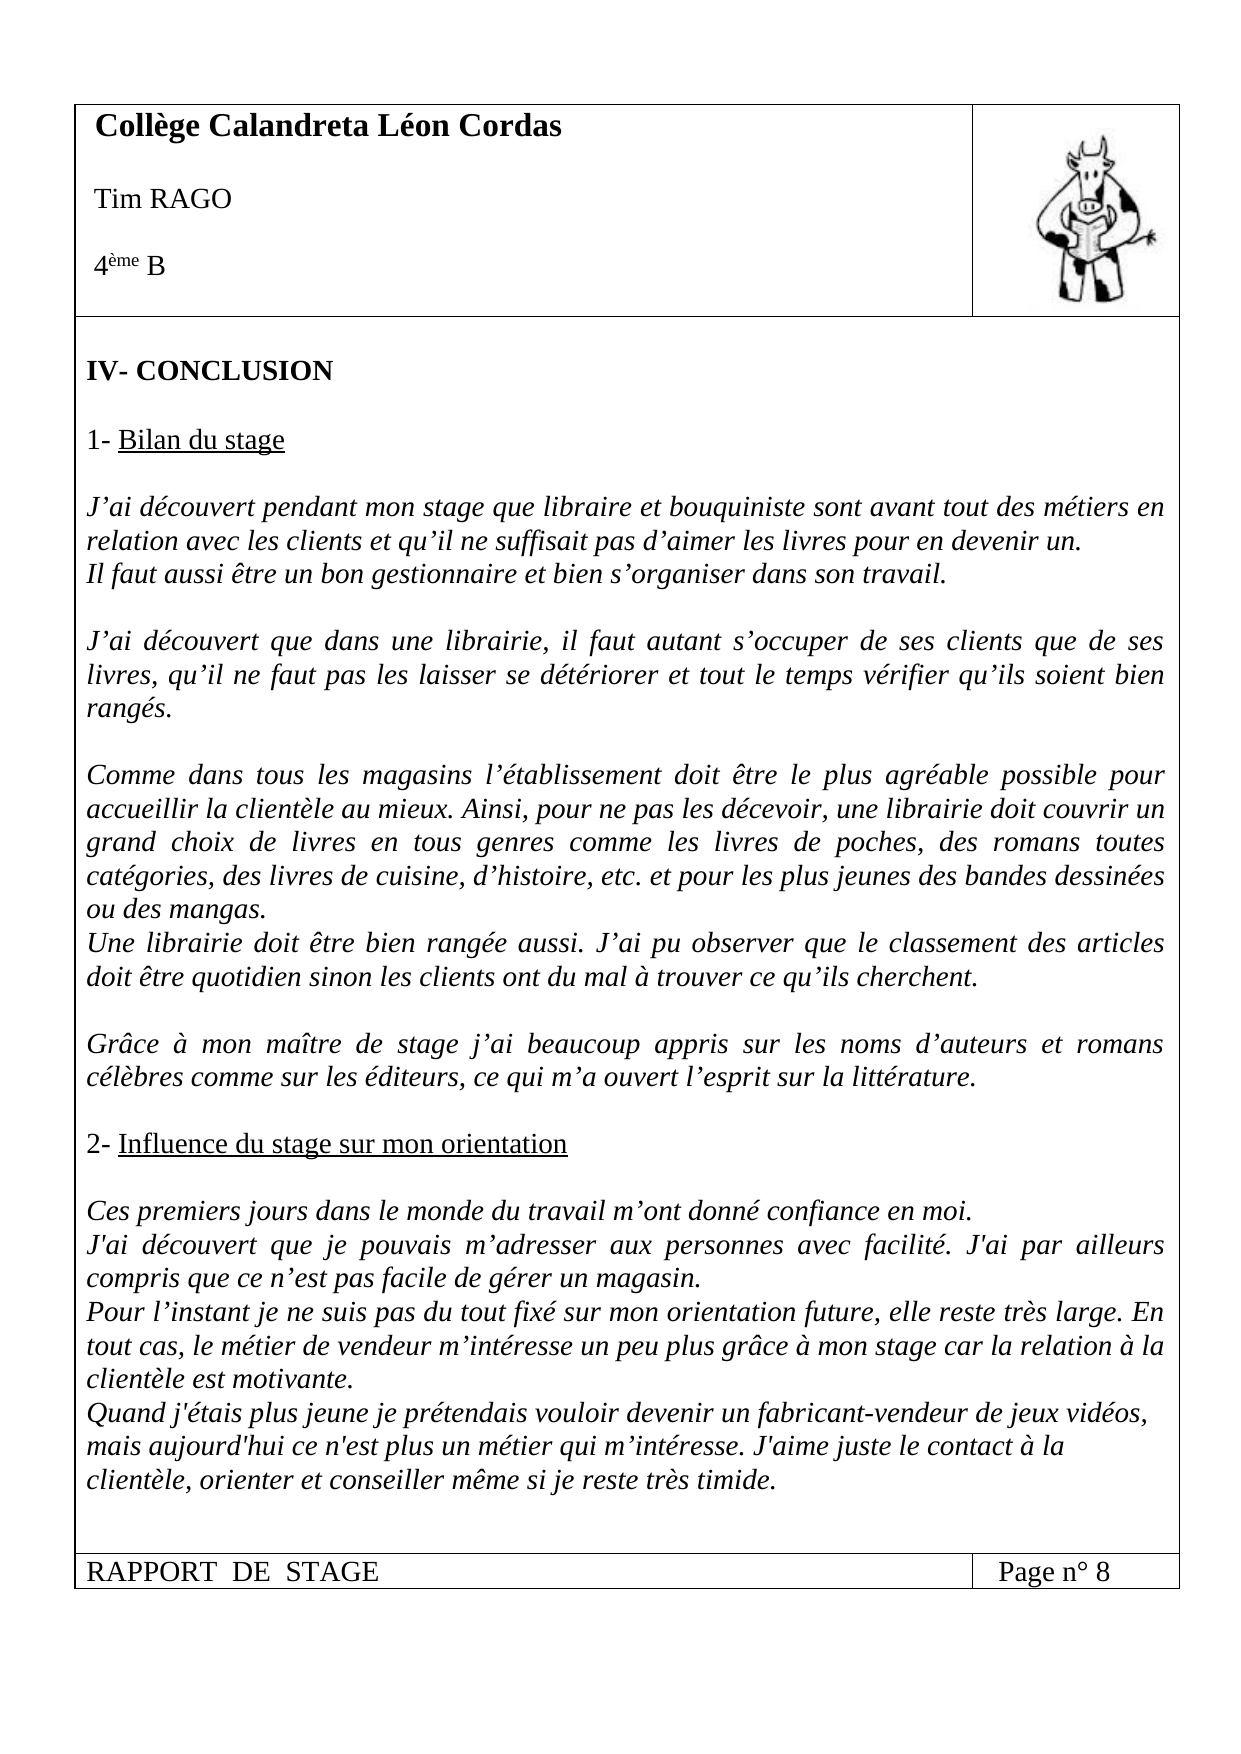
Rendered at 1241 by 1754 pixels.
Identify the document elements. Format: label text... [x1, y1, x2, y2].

table_header [973, 105, 1179, 316]
table_cell Page n° 8 [973, 1554, 1179, 1587]
table_cell RAPPORT DE STAGE [76, 1554, 972, 1587]
table_header Collège Calandreta Léon Cordas Tim RAGO 4ème B [76, 105, 972, 316]
table_cell IV- CONCLUSION 1- Bilan du stage J’ai découvert pendant mon stage que libraire et bouquiniste sont avant tout des métiers en relation avec les clients et qu’il ne suffisait pas d’aimer les livres pour en devenir un. Il faut aussi être un bon gestionnaire et bien s’organiser dans son travail. J’ai découvert que dans une librairie, il faut autant s’occuper de ses clients que de ses livres, qu’il ne faut pas les laisser se détériorer et tout le temps vérifier qu’ils soient bien rangés. Comme dans tous les magasins l’établissement doit être le plus agréable possible pour accueillir la clientèle au mieux. Ainsi, pour ne pas les décevoir, une librairie doit couvrir un grand choix de livres en tous genres comme les livres de poches, des romans toutes catégories, des livres de cuisine, d’histoire, etc. et pour les plus jeunes des bandes dessinées ou des mangas. Une librairie doit être bien rangée aussi. J’ai pu observer que le classement des articles doit être quotidien sinon les clients ont du mal à trouver ce qu’ils cherchent. Grâce à mon maître de stage j’ai beaucoup appris sur les noms d’auteurs et romans célèbres comme sur les éditeurs, ce qui m’a ouvert l’esprit sur la littérature. 2- Influence du stage sur mon orientation Ces premiers jours dans le monde du travail m’ont donné confiance en moi. J'ai découvert que je pouvais m’adresser aux personnes avec facilité. J'ai par ailleurs compris que ce n’est pas facile de gérer un magasin. Pour l’instant je ne suis pas du tout fixé sur mon orientation future, elle reste très large. En tout cas, le métier de vendeur m’intéresse un peu plus grâce à mon stage car la relation à la clientèle est motivante. Quand j'étais plus jeune je prétendais vouloir devenir un fabricant-vendeur de jeux vidéos, mais aujourd'hui ce n'est plus un métier qui m’intéresse. J'aime juste le contact à la clientèle, orienter et conseiller même si je reste très timide. [76, 317, 1179, 1553]
